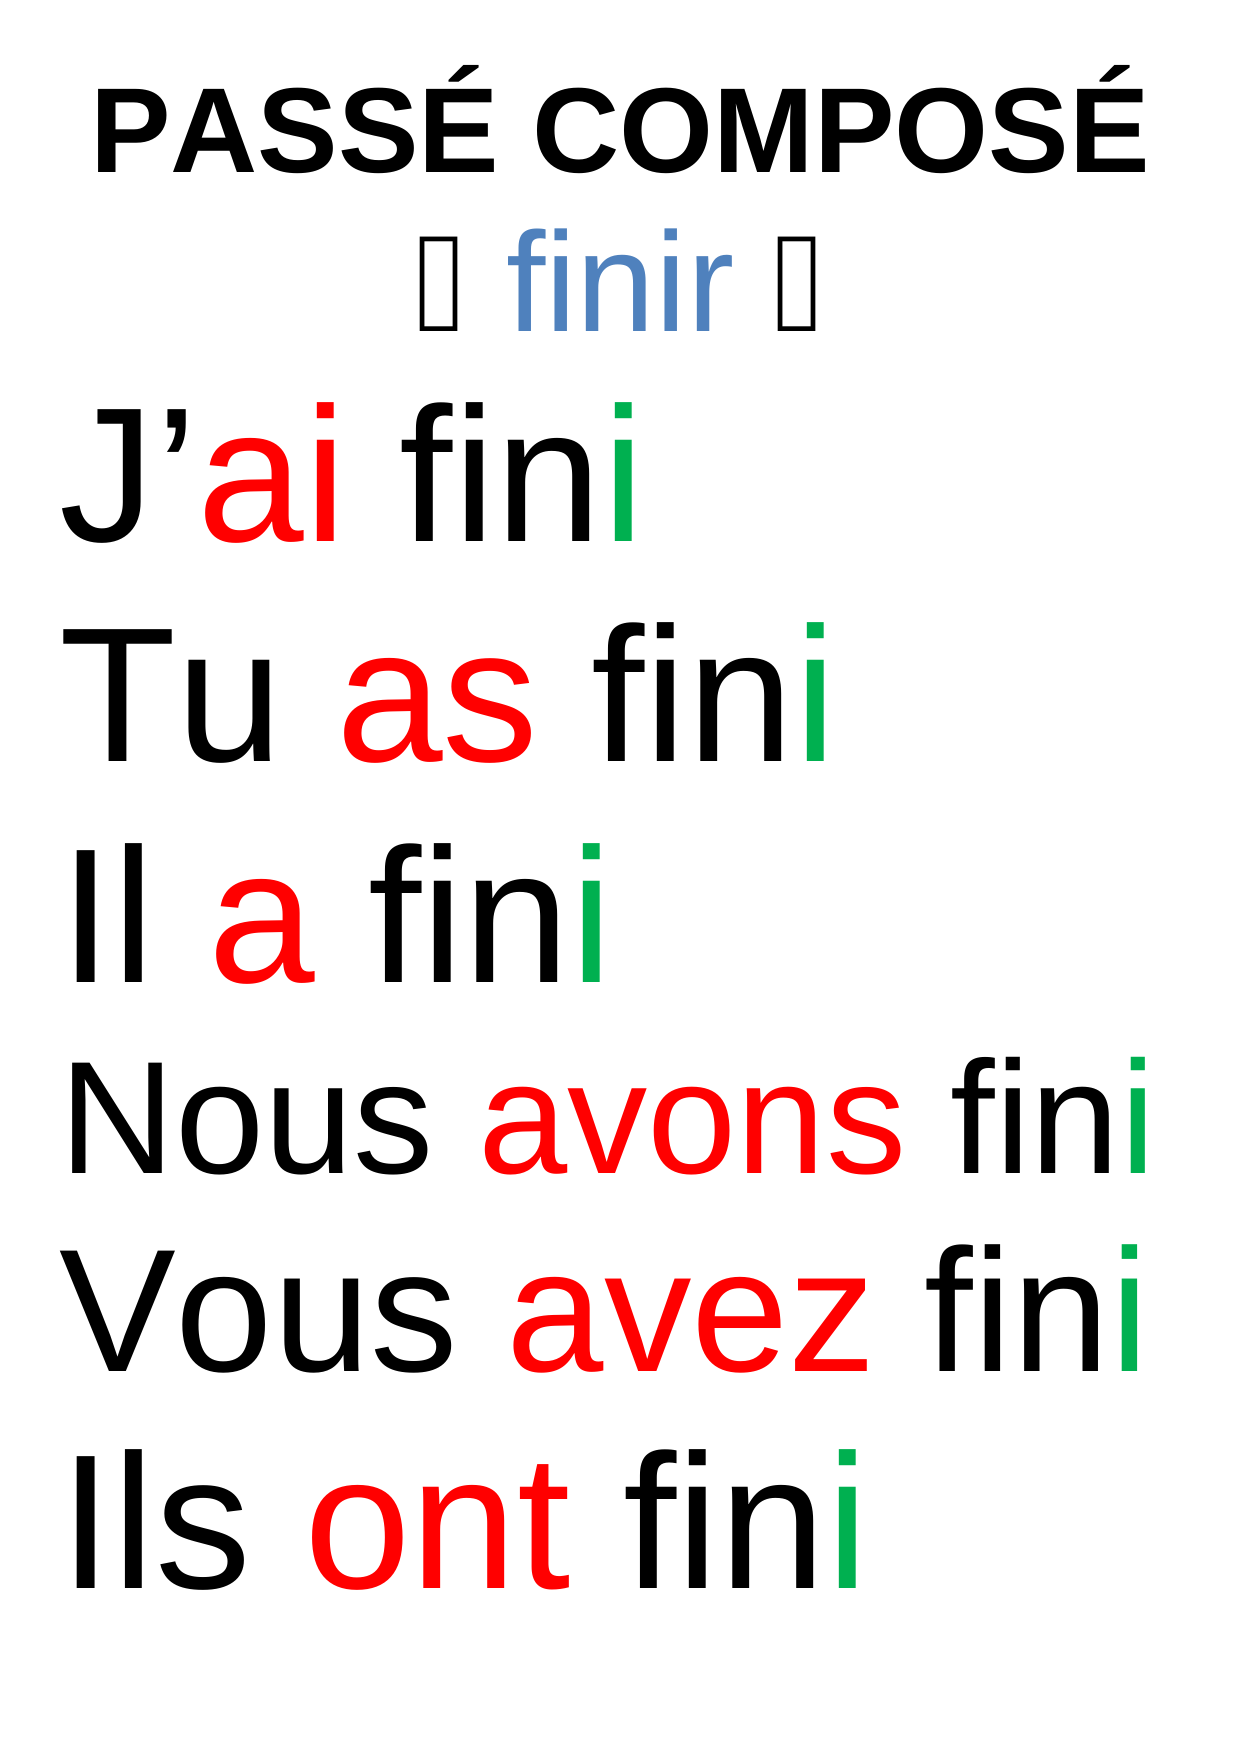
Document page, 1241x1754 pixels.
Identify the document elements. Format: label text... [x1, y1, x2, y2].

text Ils ont fini [59, 1408, 1181, 1629]
text Vous avez fini [59, 1207, 1181, 1408]
subtitle Nous avons fini [59, 1023, 1181, 1207]
text Il a fini [59, 802, 1181, 1023]
text  finir  [59, 198, 1181, 362]
text J’ai fini [59, 362, 1181, 582]
subtitle Tu as fini [59, 582, 1181, 802]
text PASSÉ COMPOSÉ [59, 59, 1181, 198]
